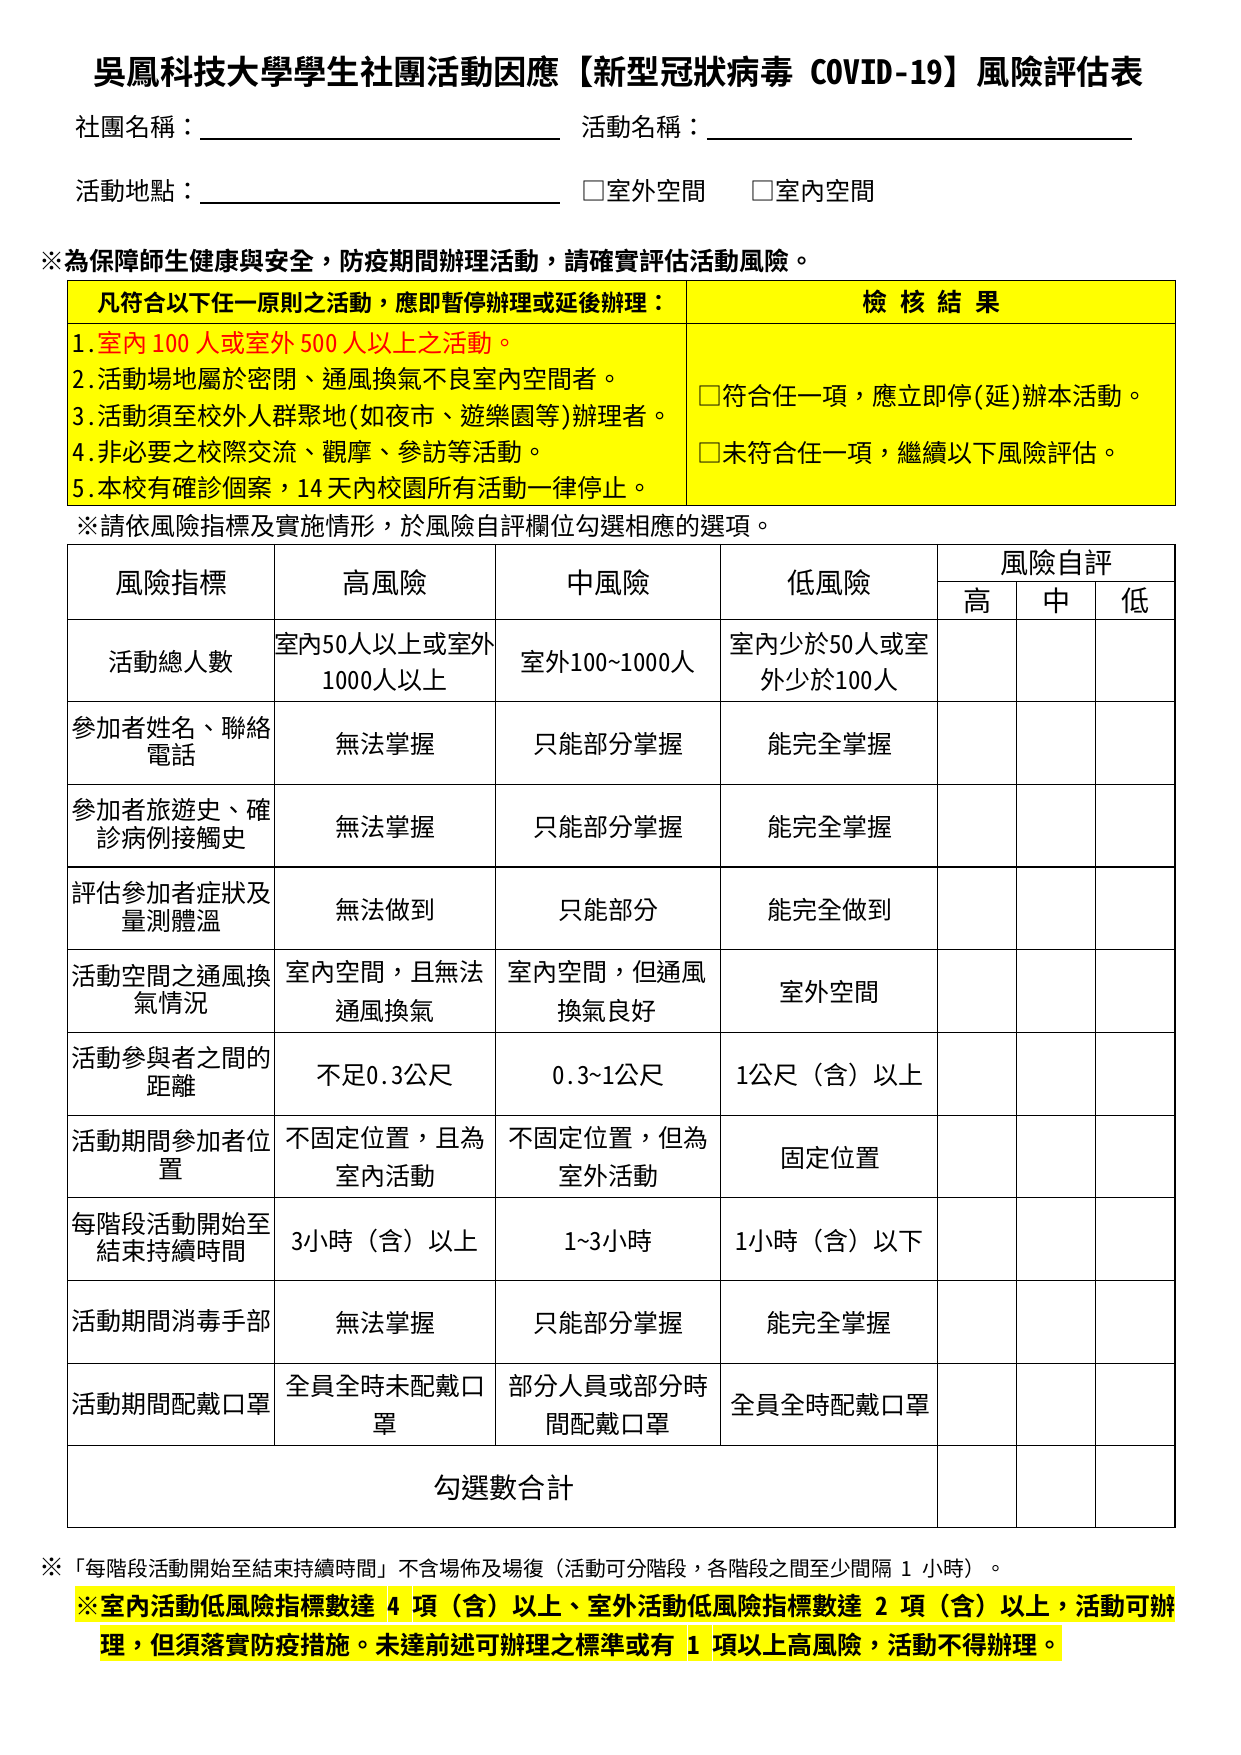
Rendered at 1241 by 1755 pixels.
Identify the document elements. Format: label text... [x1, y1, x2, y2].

table_cell [1017, 1198, 1095, 1280]
table_cell 活動空間之通風換氣情況 [68, 950, 274, 1032]
table_cell [1096, 1116, 1174, 1197]
table_cell 能完全掌握 [721, 702, 937, 784]
table_cell 不固定位置，但為室外活動 [496, 1116, 720, 1197]
table_cell [1096, 620, 1174, 701]
table_cell [1096, 1281, 1174, 1363]
table_cell 固定位置 [721, 1116, 937, 1197]
table_cell [1096, 868, 1174, 949]
table_cell □符合任一項，應立即停(延)辦本活動。 □未符合任一項，繼續以下風險評估。 [687, 324, 1175, 505]
text ※室內活動低風險指標數達 4 項（含）以上、室外活動低風險指標數達 2 項（含）以上，活動可辦 [75, 1586, 1178, 1622]
table_cell 全員全時配戴口罩 [721, 1364, 937, 1445]
table_cell 只能部分掌握 [496, 1281, 720, 1363]
table_cell [938, 1281, 1016, 1363]
table_cell [1017, 1033, 1095, 1114]
table_cell 活動期間消毒手部 [68, 1281, 274, 1363]
table_cell 高 [938, 582, 1016, 618]
table_cell 不固定位置，且為室內活動 [275, 1116, 495, 1197]
table_cell [1096, 950, 1174, 1032]
table_cell [938, 1116, 1016, 1197]
table_cell 室外空間 [721, 950, 937, 1032]
table_cell 每階段活動開始至結束持續時間 [68, 1198, 274, 1280]
table_cell [938, 1033, 1016, 1114]
table_cell [1017, 1446, 1095, 1527]
table_cell 評估參加者症狀及量測體溫 [68, 868, 274, 949]
table_cell 全員全時未配戴口罩 [275, 1364, 495, 1445]
table_cell 活動總人數 [68, 620, 274, 701]
table_cell [938, 620, 1016, 701]
table_cell 1小時（含）以下 [721, 1198, 937, 1280]
table_header 檢 核 結 果 [687, 281, 1175, 323]
table_cell [1017, 702, 1095, 784]
table_cell 活動參與者之間的距離 [68, 1033, 274, 1114]
table_cell [1096, 1364, 1174, 1445]
table_cell 能完全做到 [721, 868, 937, 949]
table_header 風險自評 [938, 545, 1174, 581]
table_cell 室內少於50人或室外少於100人 [721, 620, 937, 701]
table_header 高風險 [275, 545, 495, 618]
table_cell 無法掌握 [275, 702, 495, 784]
table_cell [1096, 1198, 1174, 1280]
table_cell 參加者旅遊史、確診病例接觸史 [68, 785, 274, 866]
table_cell 能完全掌握 [721, 785, 937, 866]
table_cell 活動期間參加者位置 [68, 1116, 274, 1197]
table_cell 3小時（含）以上 [275, 1198, 495, 1280]
table_cell 無法掌握 [275, 785, 495, 866]
table_cell [938, 1446, 1016, 1527]
subtitle 活動地點： □室外空間 □室內空間 [75, 171, 955, 207]
table_cell [938, 1364, 1016, 1445]
table_cell 只能部分 [496, 868, 720, 949]
table_cell [1017, 868, 1095, 949]
table_header 低風險 [721, 545, 937, 618]
table_cell [1017, 785, 1095, 866]
table_cell 活動期間配戴口罩 [68, 1364, 274, 1445]
table_cell 室內空間，且無法通風換氣 [275, 950, 495, 1032]
table_cell [1096, 702, 1174, 784]
table_cell [938, 785, 1016, 866]
table_header 凡符合以下任一原則之活動，應即暫停辦理或延後辦理： [68, 281, 686, 323]
table_cell 無法做到 [275, 868, 495, 949]
table_cell [1096, 785, 1174, 866]
table_cell [1017, 950, 1095, 1032]
table_cell 1.室內100人或室外500人以上之活動。 2.活動場地屬於密閉、通風換氣不良室內空間者。 3.活動須至校外人群聚地(如夜市、遊樂園等)辦理者。 4.非必要之校際交流、觀摩、參訪等活動。 5.本校有確診個案，14天內校園所有活動一律停止。 [68, 324, 686, 505]
table_header 中風險 [496, 545, 720, 618]
table_cell [938, 1198, 1016, 1280]
table_cell [1017, 1281, 1095, 1363]
table_cell 部分人員或部分時間配戴口罩 [496, 1364, 720, 1445]
table_cell 室內空間，但通風換氣良好 [496, 950, 720, 1032]
table_cell 中 [1017, 582, 1095, 618]
table_cell 低 [1096, 582, 1174, 618]
subtitle 社團名稱： 活動名稱： [75, 107, 1142, 143]
table_cell [1017, 620, 1095, 701]
table_cell 室內50人以上或室外 1000人以上 [275, 620, 495, 701]
table_cell [1096, 1446, 1174, 1527]
text 理，但須落實防疫措施。未達前述可辦理之標準或有 1 項以上高風險，活動不得辦理。 [100, 1625, 1178, 1661]
table_cell 無法掌握 [275, 1281, 495, 1363]
table_cell 1公尺（含）以上 [721, 1033, 937, 1114]
text ※為保障師生健康與安全，防疫期間辦理活動，請確實評估活動風險。 [39, 241, 1163, 278]
table_cell 0.3~1公尺 [496, 1033, 720, 1114]
table_cell 不足0.3公尺 [275, 1033, 495, 1114]
text ※「每階段活動開始至結束持續時間」不含場佈及場復（活動可分階段，各階段之間至少間隔 1 小時）。 [39, 1548, 1151, 1584]
text ※請依風險指標及實施情形，於風險自評欄位勾選相應的選項。 [75, 506, 1178, 542]
table_cell [938, 950, 1016, 1032]
table_cell 室外100~1000人 [496, 620, 720, 701]
table_cell 只能部分掌握 [496, 702, 720, 784]
table_cell 能完全掌握 [721, 1281, 937, 1363]
table_cell [1017, 1364, 1095, 1445]
table_cell 1~3小時 [496, 1198, 720, 1280]
table_cell [1096, 1033, 1174, 1114]
table_cell 參加者姓名、聯絡電話 [68, 702, 274, 784]
table_cell [938, 868, 1016, 949]
table_cell [938, 702, 1016, 784]
table_cell 只能部分掌握 [496, 785, 720, 866]
table_header 風險指標 [68, 545, 274, 618]
text 吳鳳科技大學學生社團活動因應【新型冠狀病毒 COVID-19】風險評估表 [79, 44, 1157, 94]
table_cell 勾選數合計 [68, 1446, 937, 1527]
table_cell [1017, 1116, 1095, 1197]
